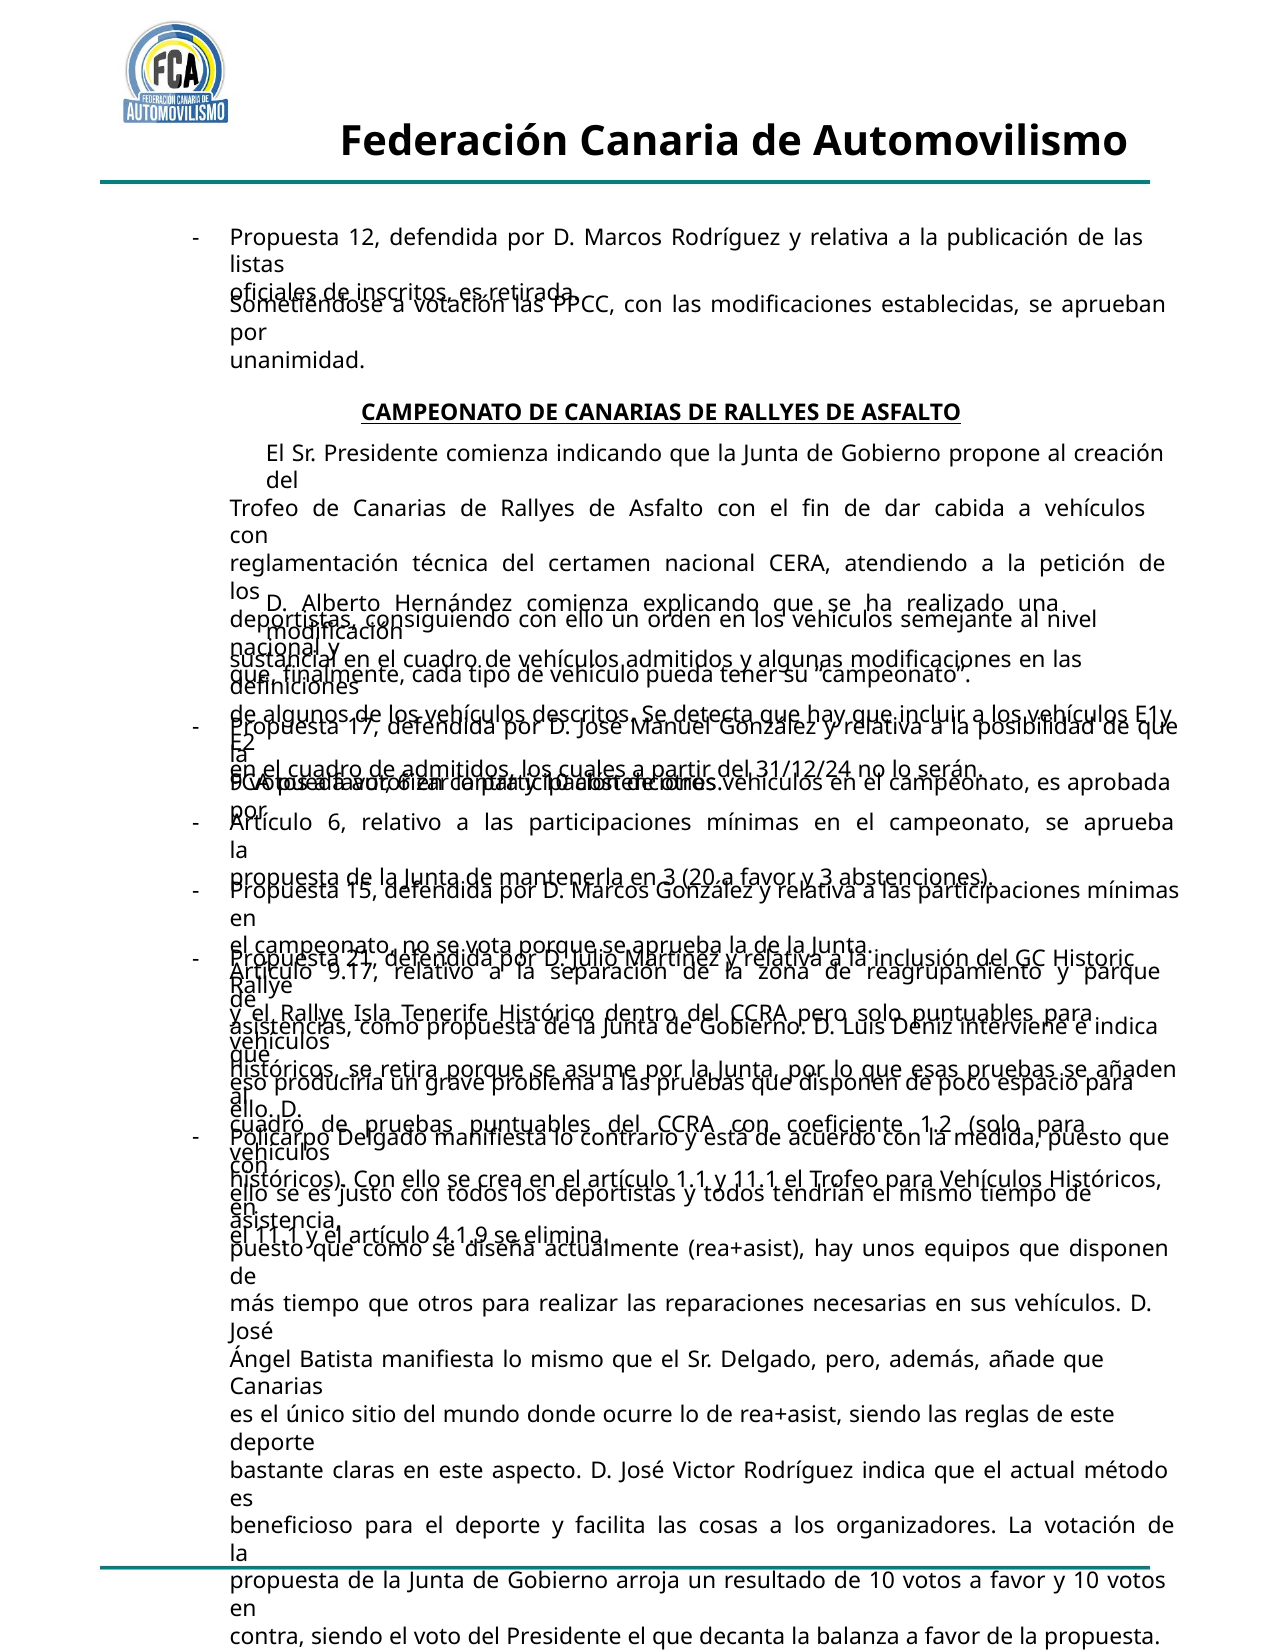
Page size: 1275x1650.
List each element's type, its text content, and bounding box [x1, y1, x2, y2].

text - [192, 808, 225, 836]
text Propuesta 15, defendida por D. Marcos González y relativa a las participaciones mínimas en [229, 876, 1182, 932]
text - [192, 713, 225, 740]
text Trofeo de Canarias de Rallyes de Asfalto con el fin de dar cabida a vehículos con [229, 494, 1182, 549]
text Artículo 6, relativo a las participaciones mínimas en el campeonato, se aprueba la [229, 808, 1182, 864]
text es el único sitio del mundo donde ocurre lo de rea+asist, siendo las reglas de este deporte [229, 1400, 1182, 1456]
text - [192, 876, 225, 904]
text reglamentación técnica del certamen nacional CERA, atendiendo a la petición de los [229, 549, 1182, 605]
text contra, siendo el voto del Presidente el que decanta la balanza a favor de la propuesta. [229, 1622, 1182, 1650]
text de algunos de los vehículos descritos. Se detecta que hay que incluir a los vehículos E1y E2 [229, 700, 1182, 713]
text ello se es justo con todos los deportistas y todos tendrían el mismo tiempo de asistencia, [229, 1179, 1182, 1234]
text puesto que como se diseña actualmente (rea+asist), hay unos equipos que disponen de [229, 1234, 1182, 1290]
text Propuesta 21, defendida por D. Julio Martínez y relativa a la inclusión del GC Historic Rallye [229, 944, 1182, 957]
text votos a favor, 6 en contra y 10 abstenciones. [249, 768, 731, 796]
text propuesta de la Junta de mantenerla en 3 (20 a favor y 3 abstenciones). [229, 864, 1182, 876]
text - [192, 944, 225, 972]
text - [192, 223, 225, 251]
text bastante claras en este aspecto. D. José Victor Rodríguez indica que el actual método es [229, 1456, 1182, 1512]
text Propuesta 17, defendida por D. José Manuel González y relativa a la posibilidad de que la [229, 713, 1182, 768]
text eso produciría un grave problema a las pruebas que disponen de poco espacio para ello. D. [229, 1068, 1182, 1123]
text - [192, 1122, 225, 1150]
text Ángel Batista manifiesta lo mismo que el Sr. Delgado, pero, además, añade que Canarias [229, 1345, 1182, 1400]
text CAMPEONATO DE CANARIAS DE RALLYES DE ASFALTO [361, 398, 1013, 426]
text unanimidad. [229, 346, 1182, 374]
text 9 [229, 768, 249, 796]
text Artículo 9.17, relativo a la separación de la zona de reagrupamiento y parque de [229, 957, 1182, 1013]
text beneficioso para el deporte y facilita las cosas a los organizadores. La votación de la [229, 1512, 1182, 1567]
text El Sr. Presidente comienza indicando que la Junta de Gobierno propone al creación del [266, 439, 1182, 494]
text Federación Canaria de Automovilismo [339, 115, 1154, 165]
text propuesta de la Junta de Gobierno arroja un resultado de 10 votos a favor y 10 votos en [229, 1567, 1182, 1622]
text Propuesta 12, defendida por D. Marcos Rodríguez y relativa a la publicación de las listas [229, 223, 1182, 278]
text más tiempo que otros para realizar las reparaciones necesarias en sus vehículos. D. José [229, 1290, 1182, 1345]
text sustancial en el cuadro de vehículos admitidos y algunas modificaciones en las definiciones [229, 645, 1182, 700]
text oficiales de inscritos, es retirada. [229, 278, 1182, 291]
text FCA pueda autorizar la participación de otros vehículos en el campeonato, es aprobada por [229, 768, 1182, 808]
text Policarpo Delgado manifiesta lo contrario y está de acuerdo con la medida, puesto que con [229, 1123, 1182, 1179]
text D. Alberto Hernández comienza explicando que se ha realizado una modificación [266, 589, 1182, 645]
text Sometiéndose a votación las PPCC, con las modificaciones establecidas, se aprueban por [229, 291, 1182, 346]
text el campeonato, no se vota porque se aprueba la de la Junta. [229, 932, 1182, 944]
text asistencias, como propuesta de la Junta de Gobierno. D. Luis Déniz interviene e indica que [229, 1013, 1182, 1068]
